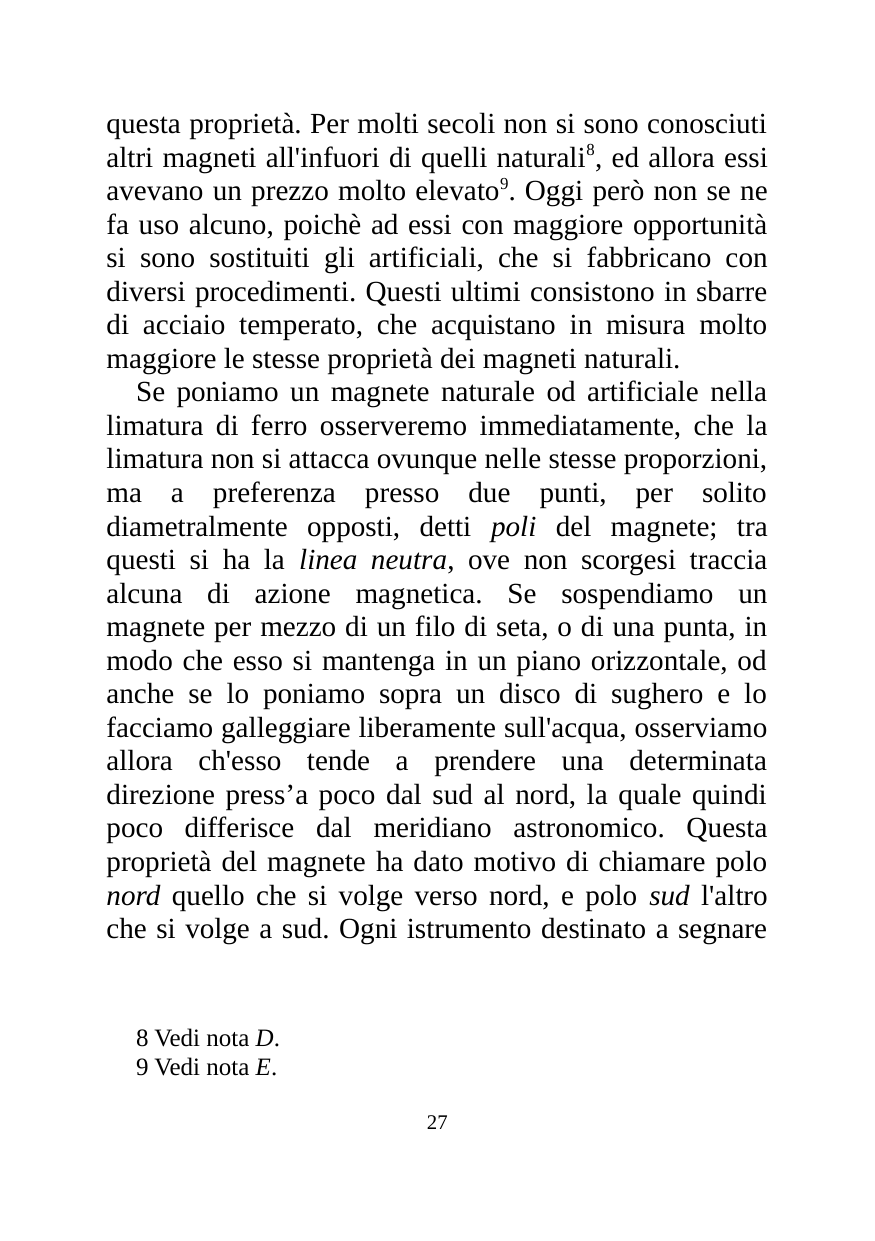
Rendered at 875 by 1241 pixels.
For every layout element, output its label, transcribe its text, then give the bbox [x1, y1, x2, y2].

text Se poniamo un magnete naturale od artificiale nella limatura di ferro osserveremo immediatamente, che la limatura non si attacca ovunque nelle stesse proporzioni, ma a preferenza presso due punti, per solito diametralmente opposti, detti poli del magnete; tra questi si ha la linea neutra, ove non scorgesi traccia alcuna di azione magnetica. Se sospendiamo un magnete per mezzo di un filo di seta, o di una punta, in modo che esso si mantenga in un piano orizzontale, od anche se lo poniamo sopra un disco di sughero e lo facciamo galleggiare liberamente sull'acqua, osserviamo allora ch'esso tende a prendere una determinata direzione press’a poco dal sud al nord, la quale quindi poco differisce dal meridiano astronomico. Questa proprietà del magnete ha dato motivo di chiamare polo nord quello che si volge verso nord, e polo sud l'altro che si volge a sud. Ogni istrumento destinato a segnare [106, 374, 768, 945]
text Vedi nota D. [106, 1023, 768, 1052]
text questa proprietà. Per molti secoli non si sono conosciuti altri magneti all'infuori di quelli naturali, ed allora essi avevano un prezzo molto elevato. Oggi però non se ne fa uso alcuno, poichè ad essi con maggiore opportunità si sono sostituiti gli artificiali, che si fabbricano con diversi procedimenti. Questi ultimi consistono in sbarre di acciaio temperato, che acquistano in misura molto maggiore le stesse proprietà dei magneti naturali. [106, 106, 768, 374]
text Vedi nota E. [106, 1052, 768, 1080]
